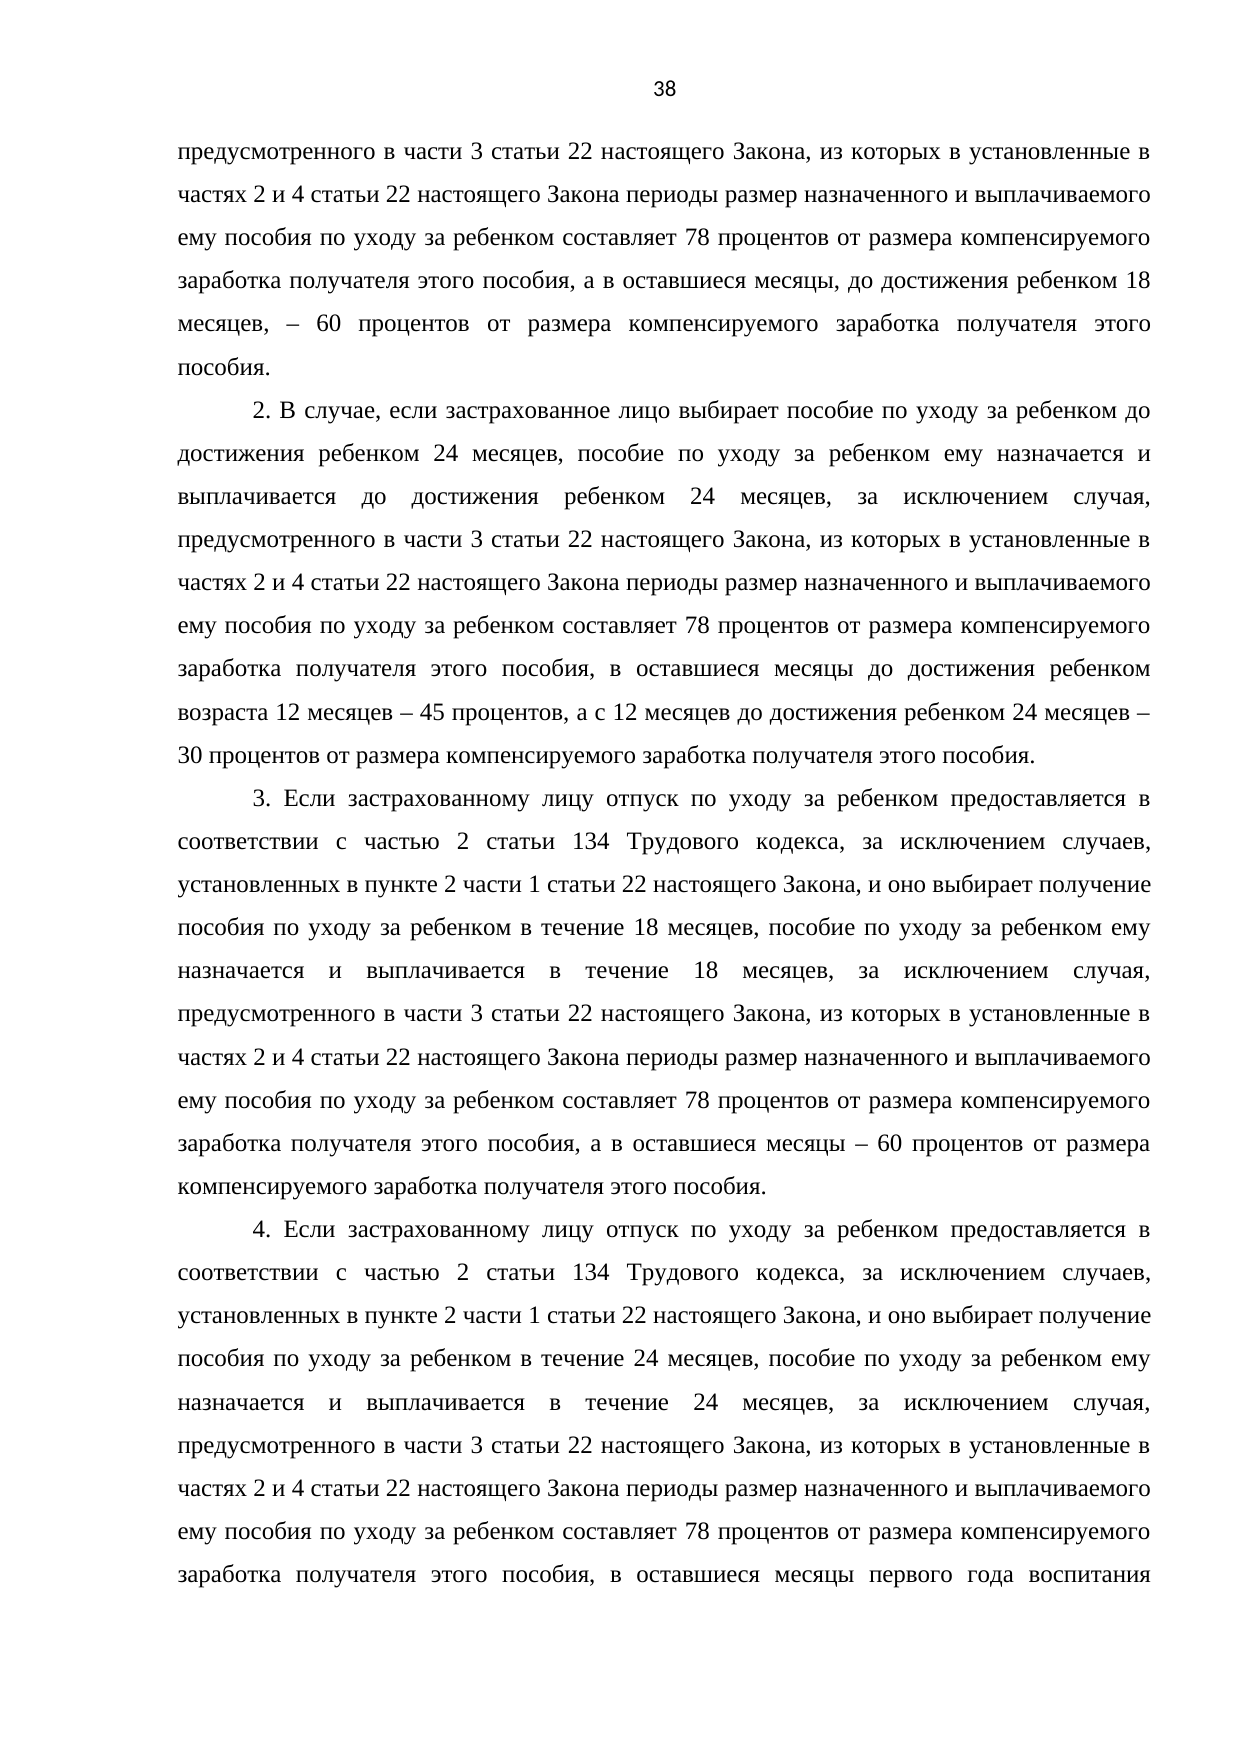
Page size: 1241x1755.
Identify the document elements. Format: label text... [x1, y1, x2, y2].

text 4. Если застрахованному лицу отпуск по уходу за ребенком предоставляется в соответствии с частью 2 статьи 134 Трудового кодекса, за исключением случаев, установленных в пункте 2 части 1 статьи 22 настоящего Закона, и оно выбирает получение пособия по уходу за ребенком в течение 24 месяцев, пособие по уходу за ребенком ему назначается и выплачивается в течение 24 месяцев, за исключением случая, предусмотренного в части 3 статьи 22 настоящего Закона, из которых в установленные в частях 2 и 4 статьи 22 настоящего Закона периоды размер назначенного и выплачиваемого ему пособия по уходу за ребенком составляет 78 процентов от размера компенсируемого заработка получателя этого пособия, в оставшиеся месяцы первого года воспитания [177, 1214, 1152, 1588]
text 2. В случае, если застрахованное лицо выбирает пособие по уходу за ребенком до достижения ребенком 24 месяцев, пособие по уходу за ребенком ему назначается и выплачивается до достижения ребенком 24 месяцев, за исключением случая, предусмотренного в части 3 статьи 22 настоящего Закона, из которых в установленные в частях 2 и 4 статьи 22 настоящего Закона периоды размер назначенного и выплачиваемого ему пособия по уходу за ребенком составляет 78 процентов от размера компенсируемого заработка получателя этого пособия, в оставшиеся месяцы до достижения ребенком возраста 12 месяцев – 45 процентов, а с 12 месяцев до достижения ребенком 24 месяцев – 30 процентов от размера компенсируемого заработка получателя этого пособия. [177, 395, 1152, 768]
text предусмотренного в части 3 статьи 22 настоящего Закона, из которых в установленные в частях 2 и 4 статьи 22 настоящего Закона периоды размер назначенного и выплачиваемого ему пособия по уходу за ребенком составляет 78 процентов от размера компенсируемого заработка получателя этого пособия, а в оставшиеся месяцы, до достижения ребенком 18 месяцев, – 60 процентов от размера компенсируемого заработка получателя этого пособия. [177, 136, 1152, 380]
text 3. Если застрахованному лицу отпуск по уходу за ребенком предоставляется в соответствии с частью 2 статьи 134 Трудового кодекса, за исключением случаев, установленных в пункте 2 части 1 статьи 22 настоящего Закона, и оно выбирает получение пособия по уходу за ребенком в течение 18 месяцев, пособие по уходу за ребенком ему назначается и выплачивается в течение 18 месяцев, за исключением случая, предусмотренного в части 3 статьи 22 настоящего Закона, из которых в установленные в частях 2 и 4 статьи 22 настоящего Закона периоды размер назначенного и выплачиваемого ему пособия по уходу за ребенком составляет 78 процентов от размера компенсируемого заработка получателя этого пособия, а в оставшиеся месяцы – 60 процентов от размера компенсируемого заработка получателя этого пособия. [177, 783, 1152, 1200]
